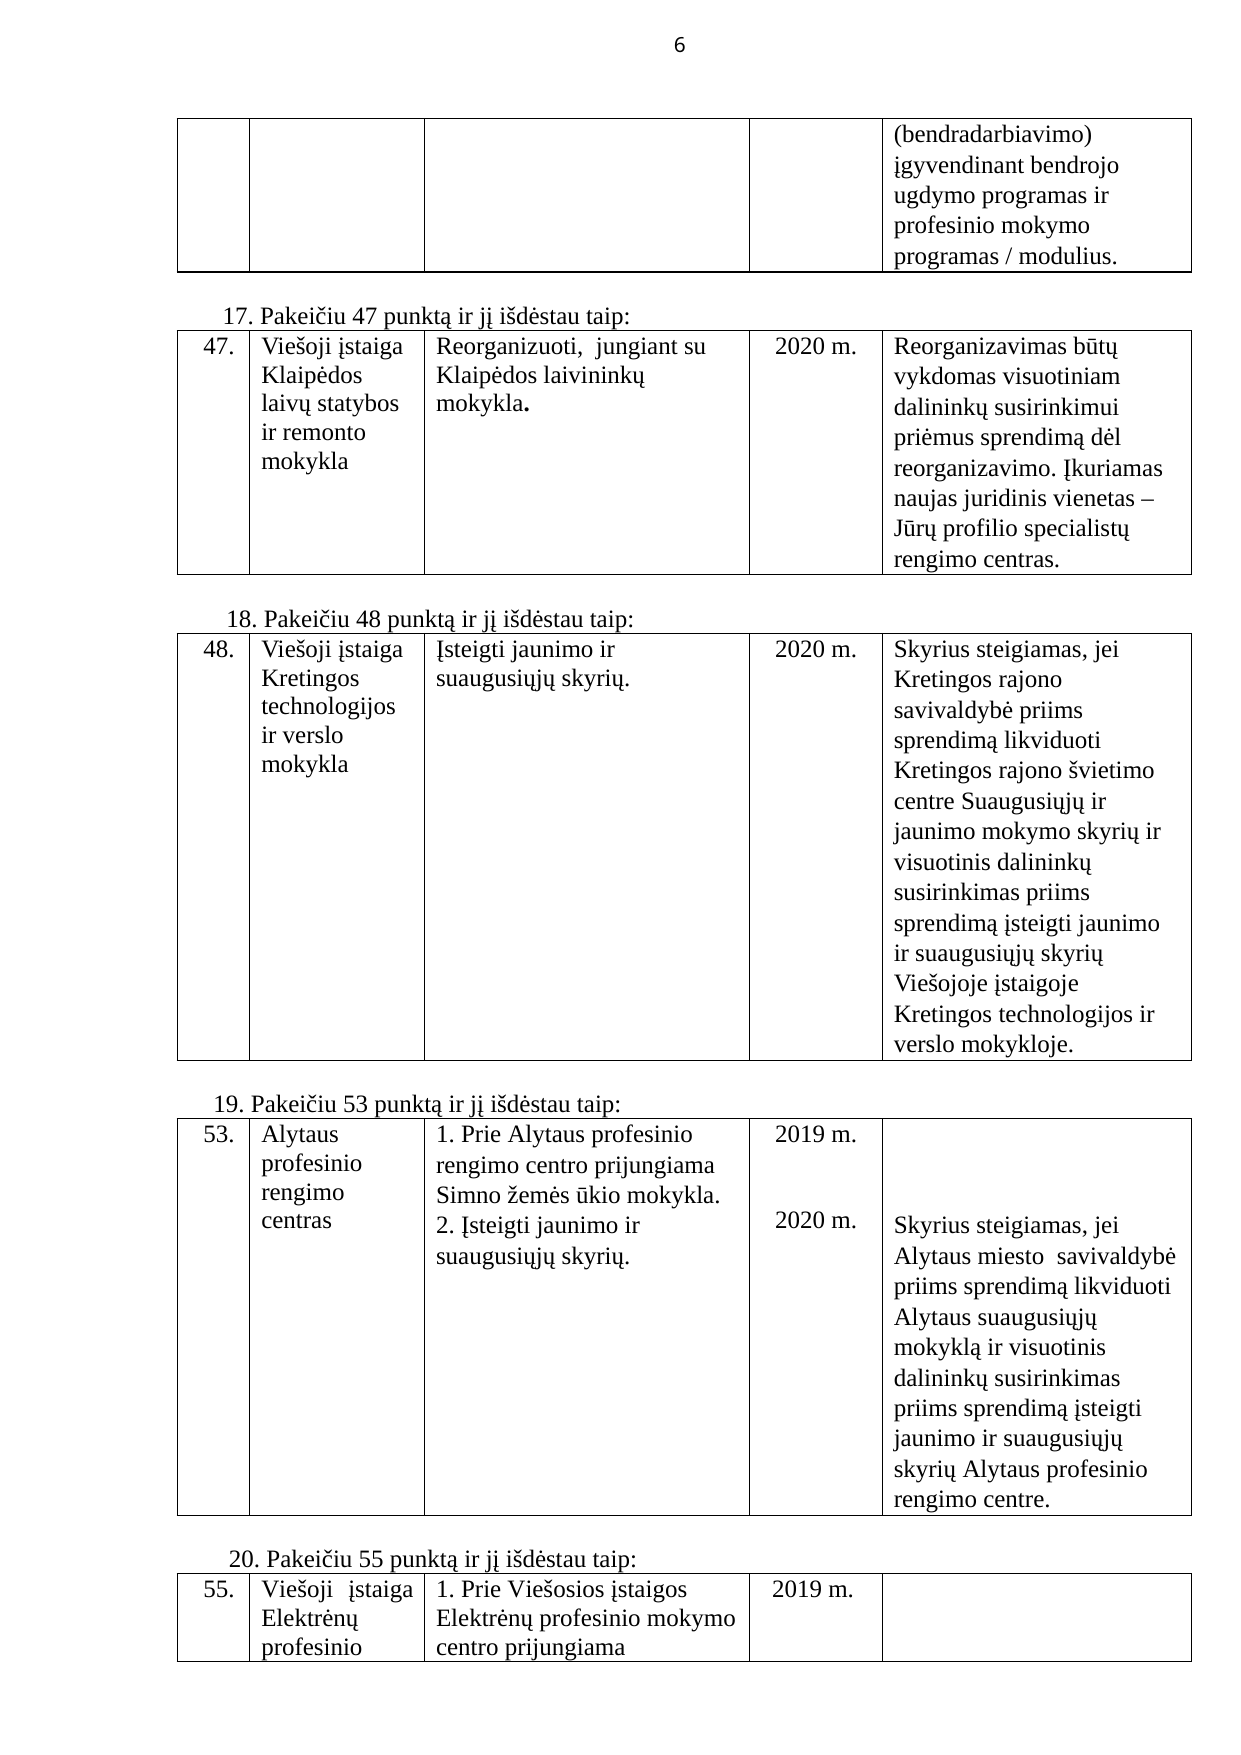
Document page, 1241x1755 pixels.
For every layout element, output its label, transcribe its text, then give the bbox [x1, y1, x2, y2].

table_header 47. [178, 331, 249, 574]
text 17. Pakeičiu 47 punktą ir jį išdėstau taip: [177, 301, 1182, 330]
table_header 2020 m. [750, 331, 882, 574]
table_header 2019 m. [750, 1574, 882, 1661]
table_header Skyrius steigiamas, jei Kretingos rajono savivaldybė priims sprendimą likviduoti Kretingos rajono švietimo centre Suaugusiųjų ir jaunimo mokymo skyrių ir visuotinis dalininkų susirinkimas priims sprendimą įsteigti jaunimo ir suaugusiųjų skyrių Viešojoje įstaigoje Kretingos technologijos ir verslo mokykloje. [883, 634, 1191, 1060]
table_header 2019 m. 2020 m. [750, 1119, 882, 1515]
table_header 53. [178, 1119, 249, 1515]
text 18. Pakeičiu 48 punktą ir jį išdėstau taip: [177, 604, 1182, 633]
table_header [883, 1574, 1191, 1661]
table_header Reorganizuoti, jungiant su Klaipėdos laivininkų mokykla. [425, 331, 749, 574]
text 20. Pakeičiu 55 punktą ir jį išdėstau taip: [177, 1544, 1182, 1573]
table_header [425, 119, 749, 271]
table_header 1. Prie Viešosios įstaigos Elektrėnų profesinio mokymo centro prijungiama [425, 1574, 749, 1661]
table_header Viešoji įstaiga Elektrėnų profesinio [250, 1574, 424, 1661]
table_header Įsteigti jaunimo ir suaugusiųjų skyrių. [425, 634, 749, 1060]
table_header 1. Prie Alytaus profesinio rengimo centro prijungiama Simno žemės ūkio mokykla. 2. Įsteigti jaunimo ir suaugusiųjų skyrių. [425, 1119, 749, 1515]
table_header (bendradarbiavimo) įgyvendinant bendrojo ugdymo programas ir profesinio mokymo programas / modulius. [883, 119, 1191, 271]
text 19. Pakeičiu 53 punktą ir jį išdėstau taip: [177, 1089, 1182, 1118]
table_header [250, 119, 424, 271]
table_header Skyrius steigiamas, jei Alytaus miesto savivaldybė priims sprendimą likviduoti Alytaus suaugusiųjų mokyklą ir visuotinis dalininkų susirinkimas priims sprendimą įsteigti jaunimo ir suaugusiųjų skyrių Alytaus profesinio rengimo centre. [883, 1119, 1191, 1515]
table_header 2020 m. [750, 634, 882, 1060]
table_header Reorganizavimas būtų vykdomas visuotiniam dalininkų susirinkimui priėmus sprendimą dėl reorganizavimo. Įkuriamas naujas juridinis vienetas – Jūrų profilio specialistų rengimo centras. [883, 331, 1191, 574]
table_header Alytaus profesinio rengimo centras [250, 1119, 424, 1515]
table_header Viešoji įstaiga Klaipėdos laivų statybos ir remonto mokykla [250, 331, 424, 574]
table_header Viešoji įstaiga Kretingos technologijos ir verslo mokykla [250, 634, 424, 1060]
table_header 55. [178, 1574, 249, 1661]
table_header [750, 119, 882, 271]
table_header 48. [178, 634, 249, 1060]
table_header [178, 119, 249, 271]
